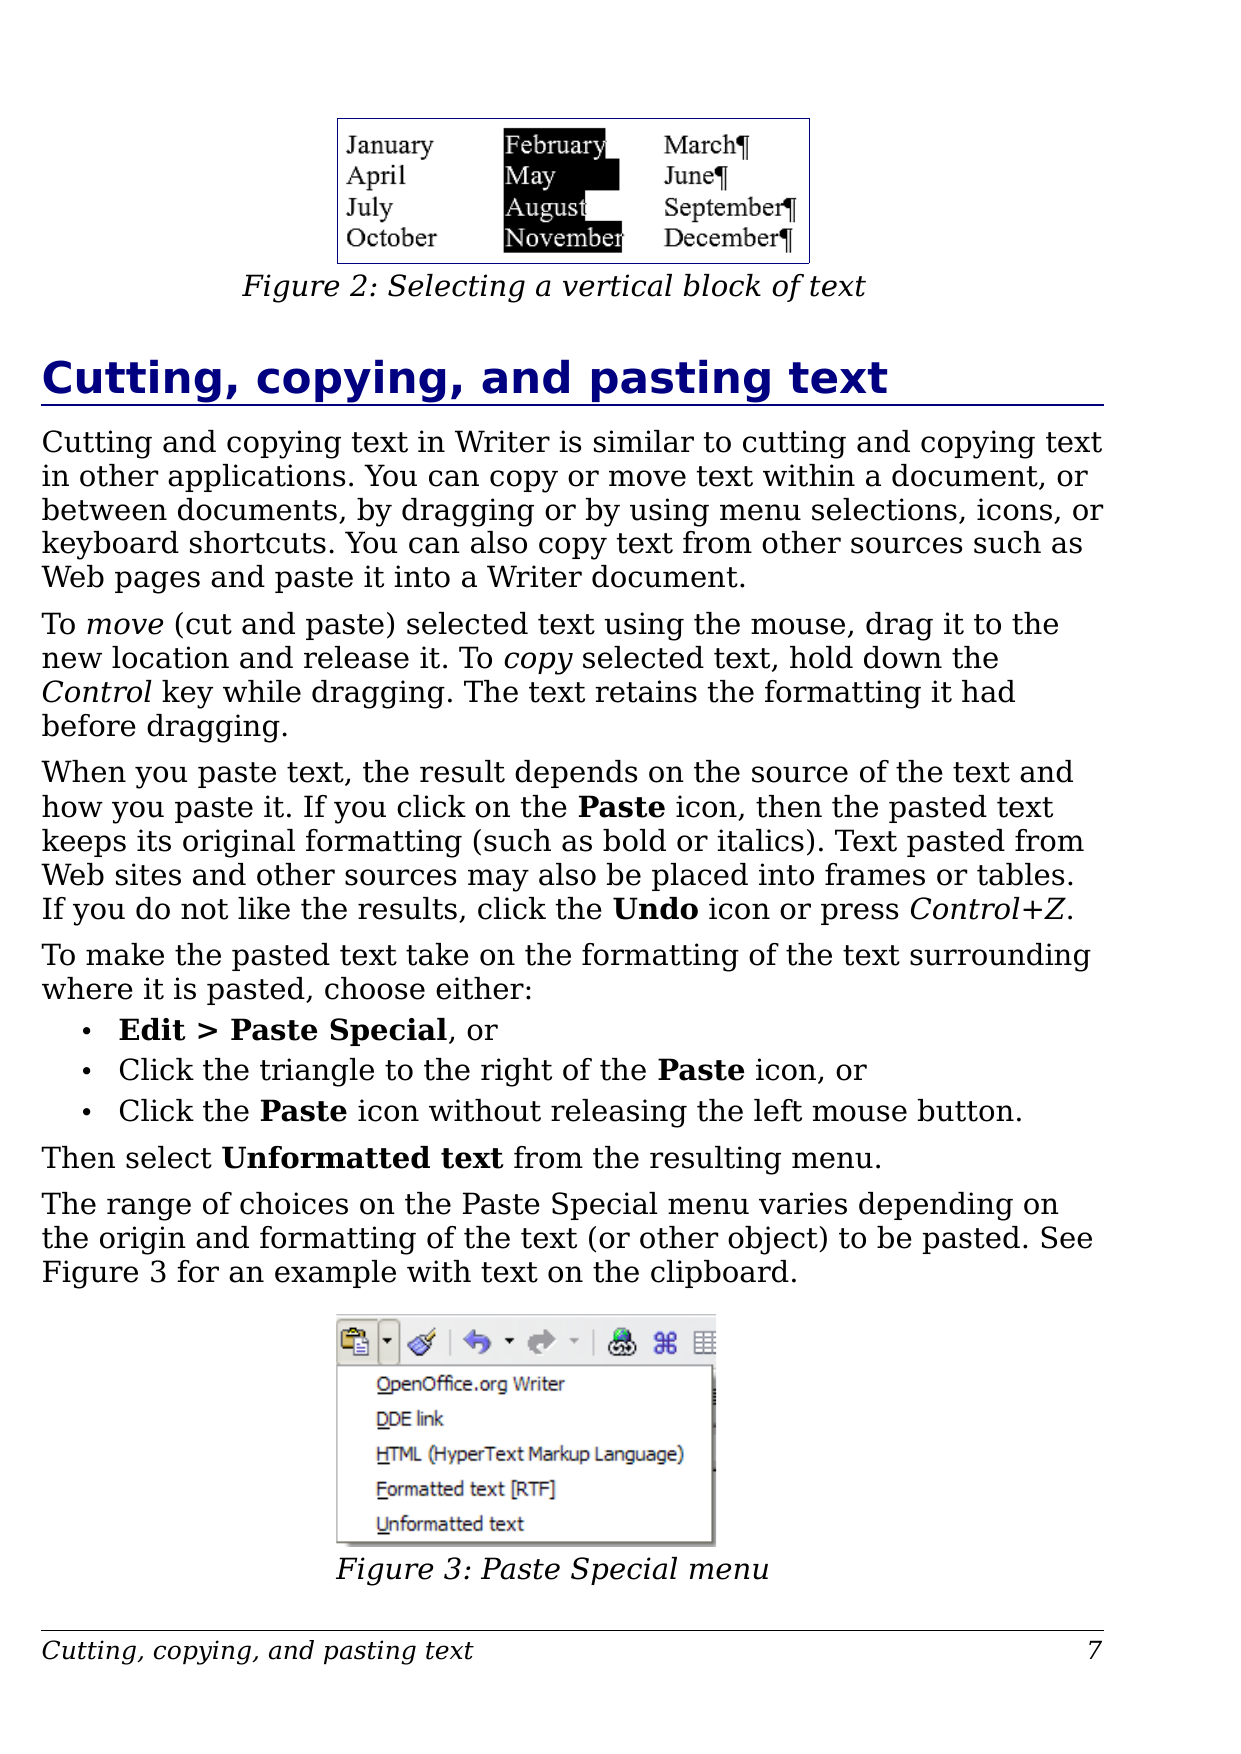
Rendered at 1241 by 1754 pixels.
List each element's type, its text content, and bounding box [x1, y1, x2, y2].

picture [338, 119, 809, 263]
text Figure 2: Selecting a vertical block of text [242, 269, 903, 303]
text When you paste text, the result depends on the source of the text and how you paste it. If you click on the Paste icon, then the pasted text keeps its original formatting (such as bold or italics). Text pasted from Web sites and other sources may also be placed into frames or tables. If you do not like the results, click the Undo icon or press Control+Z. [41, 756, 1104, 926]
text Then select Unformatted text from the resulting menu. [41, 1141, 1104, 1175]
subtitle Cutting, copying, and pasting text [41, 353, 1104, 404]
text The range of choices on the Paste Special menu varies depending on the origin and formatting of the text (or other object) to be pasted. See Figure 3 for an example with text on the clipboard. [41, 1187, 1104, 1289]
text Cutting and copying text in Writer is similar to cutting and copying text in other applications. You can copy or move text within a document, or between documents, by dragging or by using menu selections, icons, or keyboard shortcuts. You can also copy text from other sources such as Web pages and paste it into a Writer document. [41, 425, 1104, 595]
text To move (cut and paste) selected text using the mouse, drag it to the new location and release it. To copy selected text, hold down the Control key while dragging. The text retains the formatting it had before dragging. [41, 607, 1104, 743]
list Edit > Paste Special, or [79, 1013, 1104, 1047]
list To make the pasted text take on the formatting of the text surrounding where it is pasted, choose either: [41, 938, 1104, 1006]
list Click the Paste icon without releasing the left mouse button. [79, 1094, 1104, 1128]
text Figure 3: Paste Special menu [336, 1553, 809, 1587]
list Click the triangle to the right of the Paste icon, or [79, 1053, 1104, 1088]
picture [336, 1314, 717, 1547]
